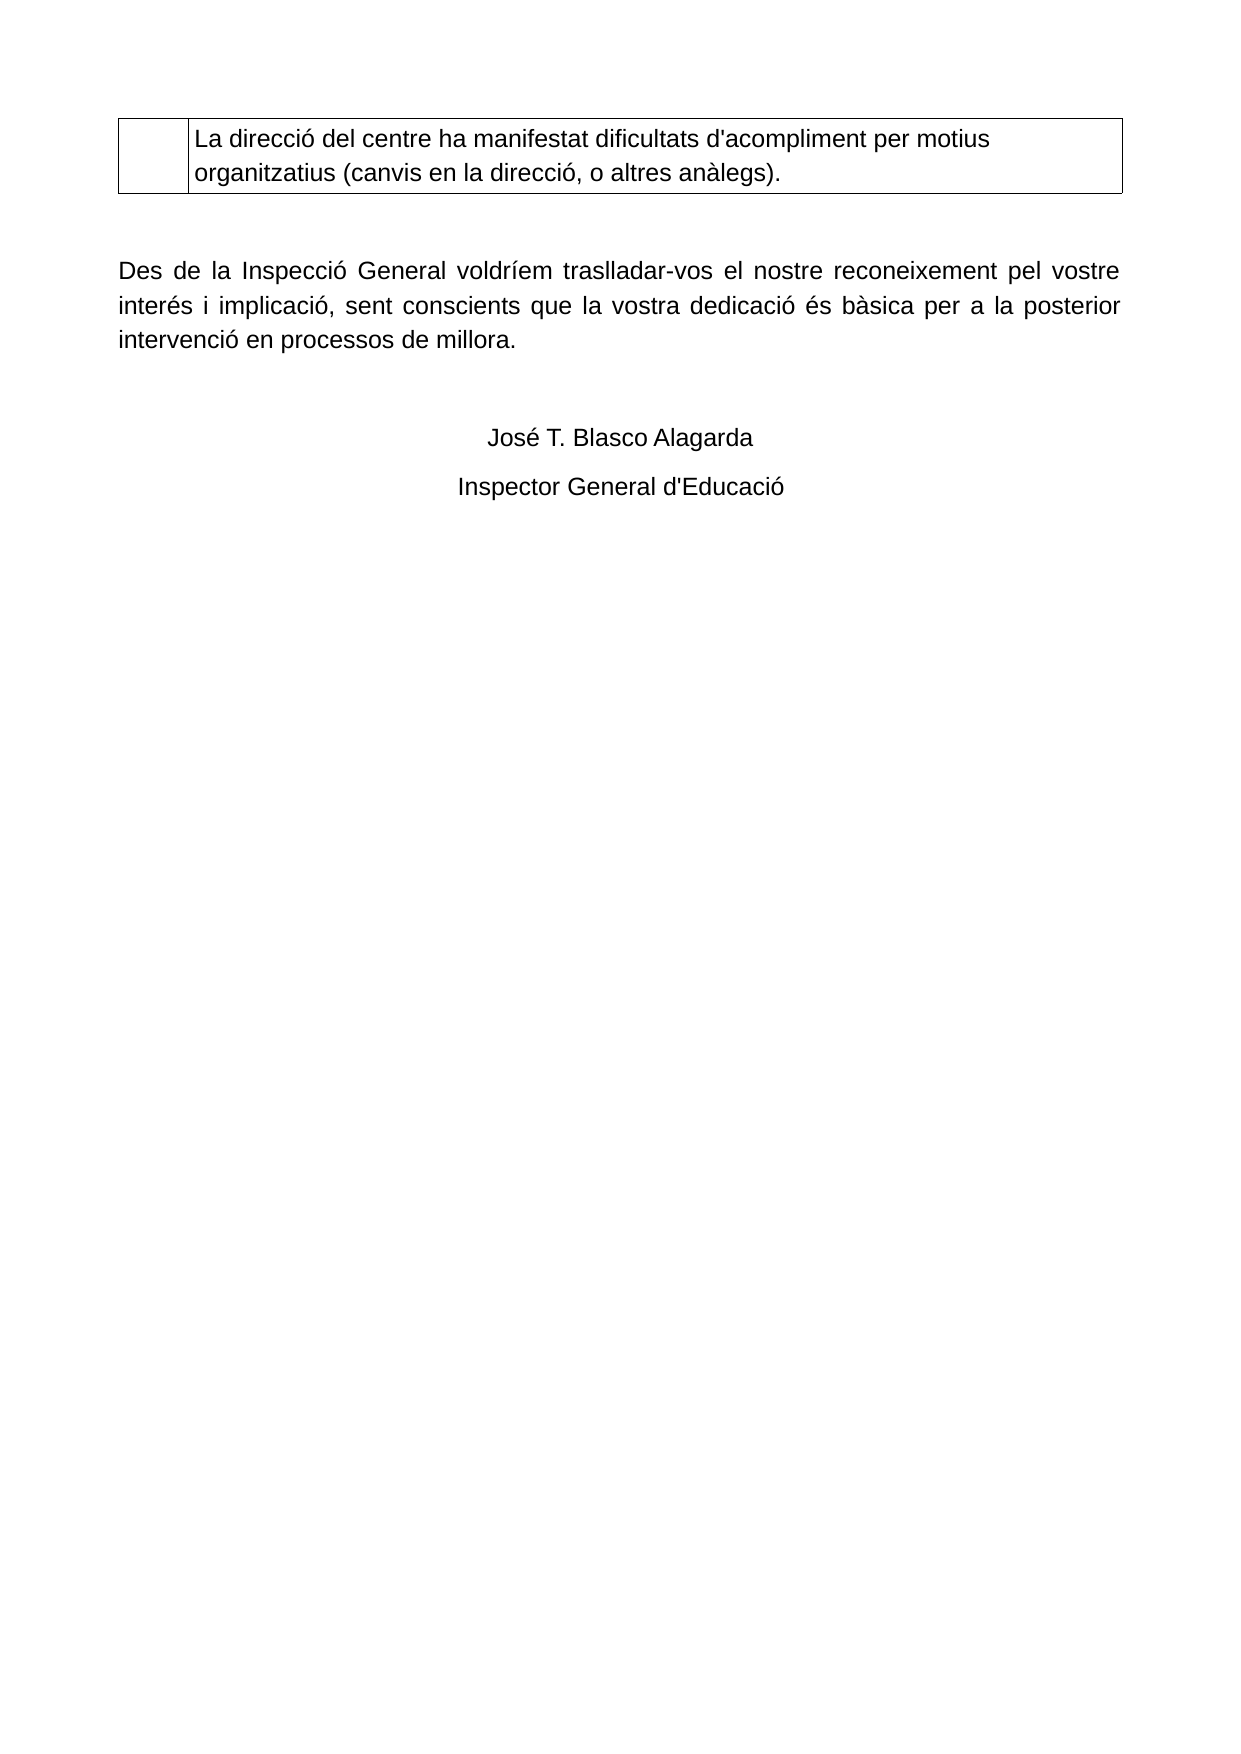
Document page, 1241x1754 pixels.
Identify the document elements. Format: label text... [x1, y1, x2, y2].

table_cell [119, 119, 188, 193]
text Des de la Inspecció General voldríem traslladar-vos el nostre reconeixement pel vostre interés i implicació, sent conscients que la vostra dedicació és bàsica per a la posterior intervenció en processos de millora. [118, 256, 1122, 354]
text José T. Blasco Alagarda [118, 423, 1122, 452]
text Inspector General d'Educació [118, 472, 1122, 501]
table_cell La direcció del centre ha manifestat dificultats d'acompliment per motius organitzatius (canvis en la direcció, o altres anàlegs). [189, 119, 1122, 193]
